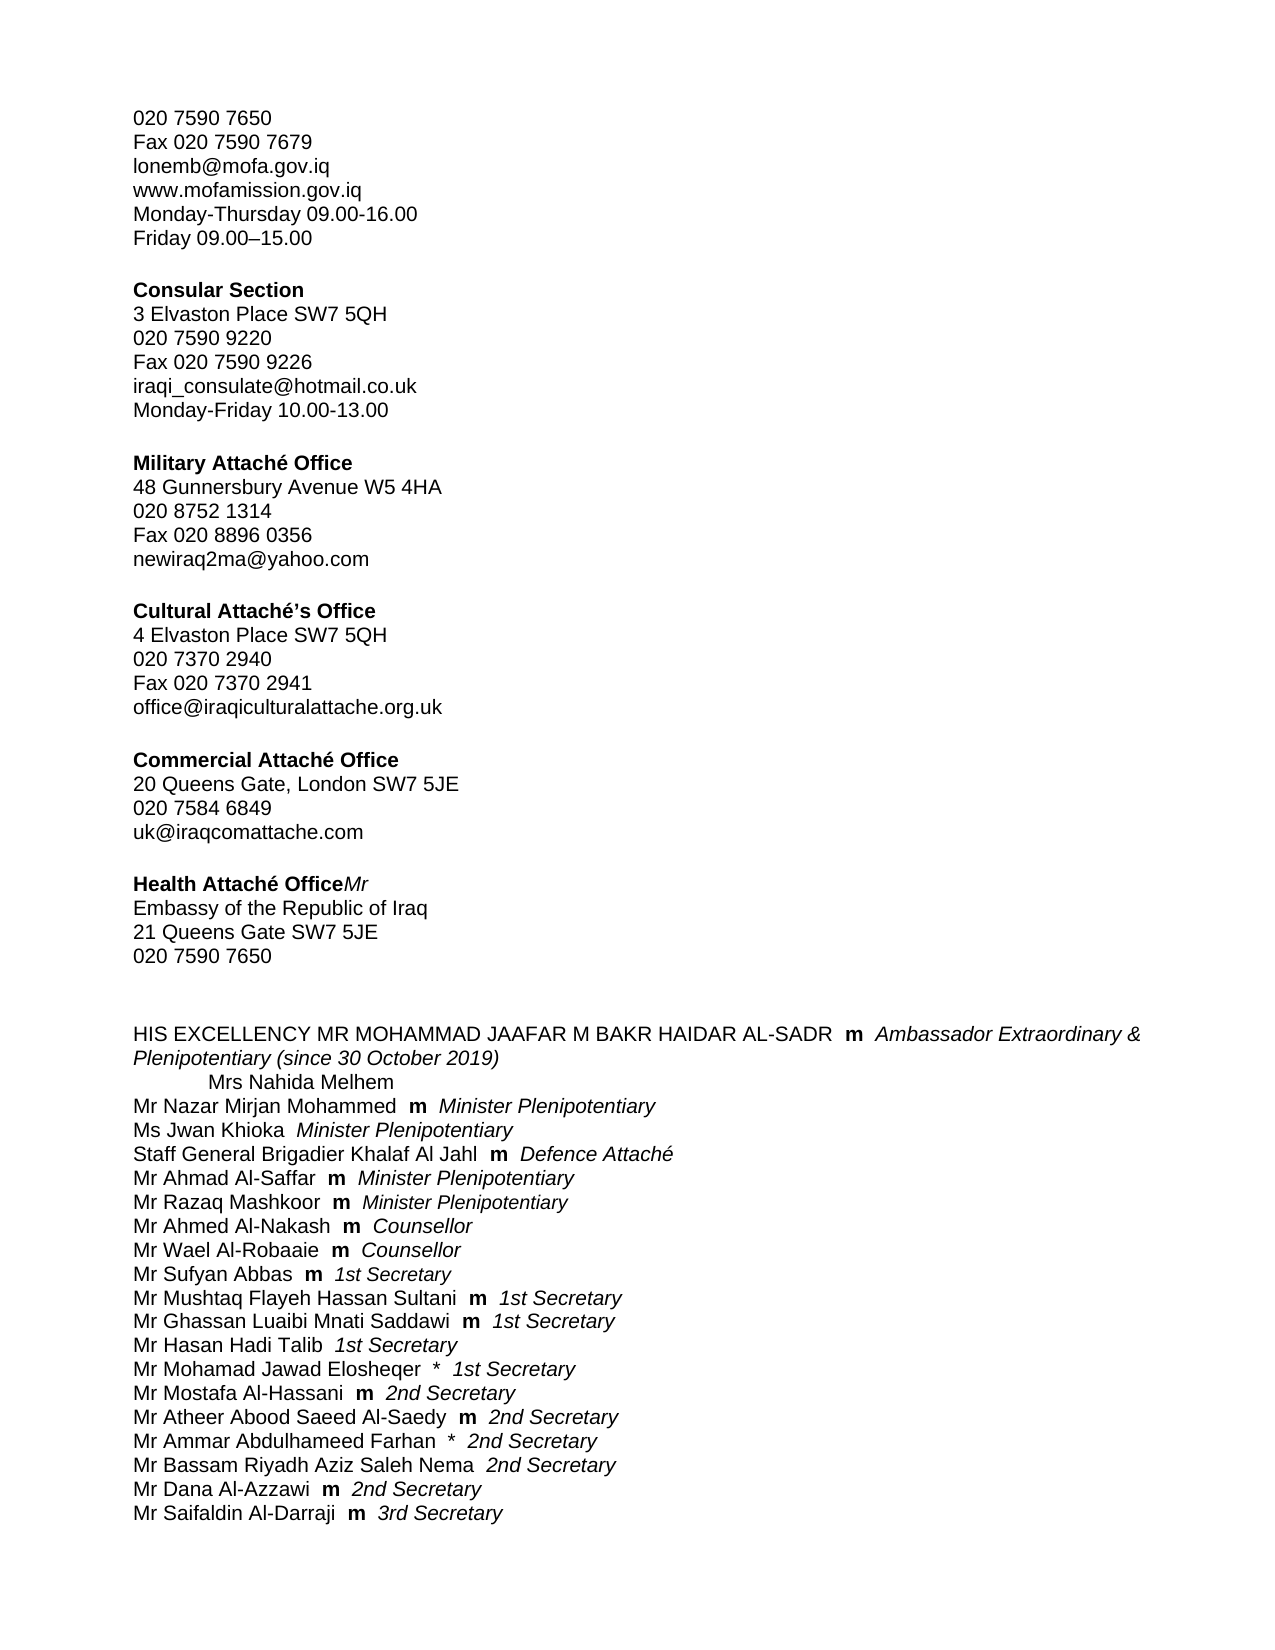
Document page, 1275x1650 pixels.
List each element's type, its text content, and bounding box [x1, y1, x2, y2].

text Mr Nazar Mirjan Mohammed m Minister Plenipotentiary [133, 1094, 1181, 1118]
text 4 Elvaston Place SW7 5QH [133, 623, 1181, 647]
text 3 Elvaston Place SW7 5QH [133, 302, 1181, 326]
text Mr Razaq Mashkoor m Minister Plenipotentiary [133, 1189, 1181, 1213]
text Fax 020 8896 0356 [133, 522, 1181, 546]
text 020 8752 1314 [133, 498, 1181, 522]
text Mr Ghassan Luaibi Mnati Saddawi m 1st Secretary [133, 1309, 1181, 1333]
text Mr Sufyan Abbas m 1st Secretary [133, 1261, 1181, 1285]
text 020 7590 7650 [133, 106, 1181, 129]
text 020 7590 7650 [133, 944, 1181, 968]
text Staff General Brigadier Khalaf Al Jahl m Defence Attaché [133, 1142, 1181, 1166]
text www.mofamission.gov.iq [133, 177, 1181, 201]
text iraqi_consulate@hotmail.co.uk [133, 374, 1181, 398]
text Commercial Attaché Office [133, 748, 1181, 772]
text Mr Bassam Riyadh Aziz Saleh Nema 2nd Secretary [133, 1453, 1181, 1477]
text 20 Queens Gate, London SW7 5JE [133, 772, 1181, 796]
text Mr Mushtaq Flayeh Hassan Sultani m 1st Secretary [133, 1285, 1181, 1309]
text 020 7370 2940 [133, 647, 1181, 671]
text Mr Ammar Abdulhameed Farhan * 2nd Secretary [133, 1429, 1181, 1453]
text Ms Jwan Khioka Minister Plenipotentiary [133, 1118, 1181, 1142]
text Fax 020 7370 2941 [133, 671, 1181, 695]
text lonemb@mofa.gov.iq [133, 153, 1181, 177]
text Fax 020 7590 9226 [133, 350, 1181, 374]
text Mr Hasan Hadi Talib 1st Secretary [133, 1333, 1181, 1357]
text Military Attaché Office [133, 451, 1181, 474]
text office@iraqiculturalattache.org.uk [133, 695, 1181, 719]
text Mr Ahmad Al-Saffar m Minister Plenipotentiary [133, 1166, 1181, 1189]
text Mrs Nahida Melhem [133, 1070, 1181, 1094]
text Mr Ahmed Al-Nakash m Counsellor [133, 1213, 1181, 1237]
text Health Attaché OfficeMr [133, 872, 1181, 896]
text Mr Atheer Abood Saeed Al-Saedy m 2nd Secretary [133, 1405, 1181, 1429]
text Mr Dana Al-Azzawi m 2nd Secretary [133, 1477, 1181, 1501]
text Embassy of the Republic of Iraq [133, 896, 1181, 920]
text uk@iraqcomattache.com [133, 819, 1181, 843]
text Cultural Attaché’s Office [133, 599, 1181, 623]
text Fax 020 7590 7679 [133, 129, 1181, 153]
text newiraq2ma@yahoo.com [133, 546, 1181, 570]
text Monday-Thursday 09.00-16.00 [133, 201, 1181, 225]
text Friday 09.00–15.00 [133, 225, 1181, 249]
text Mr Saifaldin Al-Darraji m 3rd Secretary [133, 1501, 1181, 1525]
text Mr Mohamad Jawad Elosheqer * 1st Secretary [133, 1357, 1181, 1381]
text Mr Mostafa Al-Hassani m 2nd Secretary [133, 1381, 1181, 1405]
text 48 Gunnersbury Avenue W5 4HA [133, 474, 1181, 498]
text Mr Wael Al-Robaaie m Counsellor [133, 1237, 1181, 1261]
text Monday-Friday 10.00-13.00 [133, 398, 1181, 422]
text HIS EXCELLENCY MR MOHAMMAD JAAFAR M BAKR HAIDAR AL-SADR m Ambassador Extraordinary & Plenipotentiary (since 30 October 2019) [133, 1022, 1181, 1070]
text 020 7584 6849 [133, 796, 1181, 819]
text 21 Queens Gate SW7 5JE [133, 920, 1181, 944]
text 020 7590 9220 [133, 326, 1181, 350]
text Consular Section [133, 278, 1181, 302]
